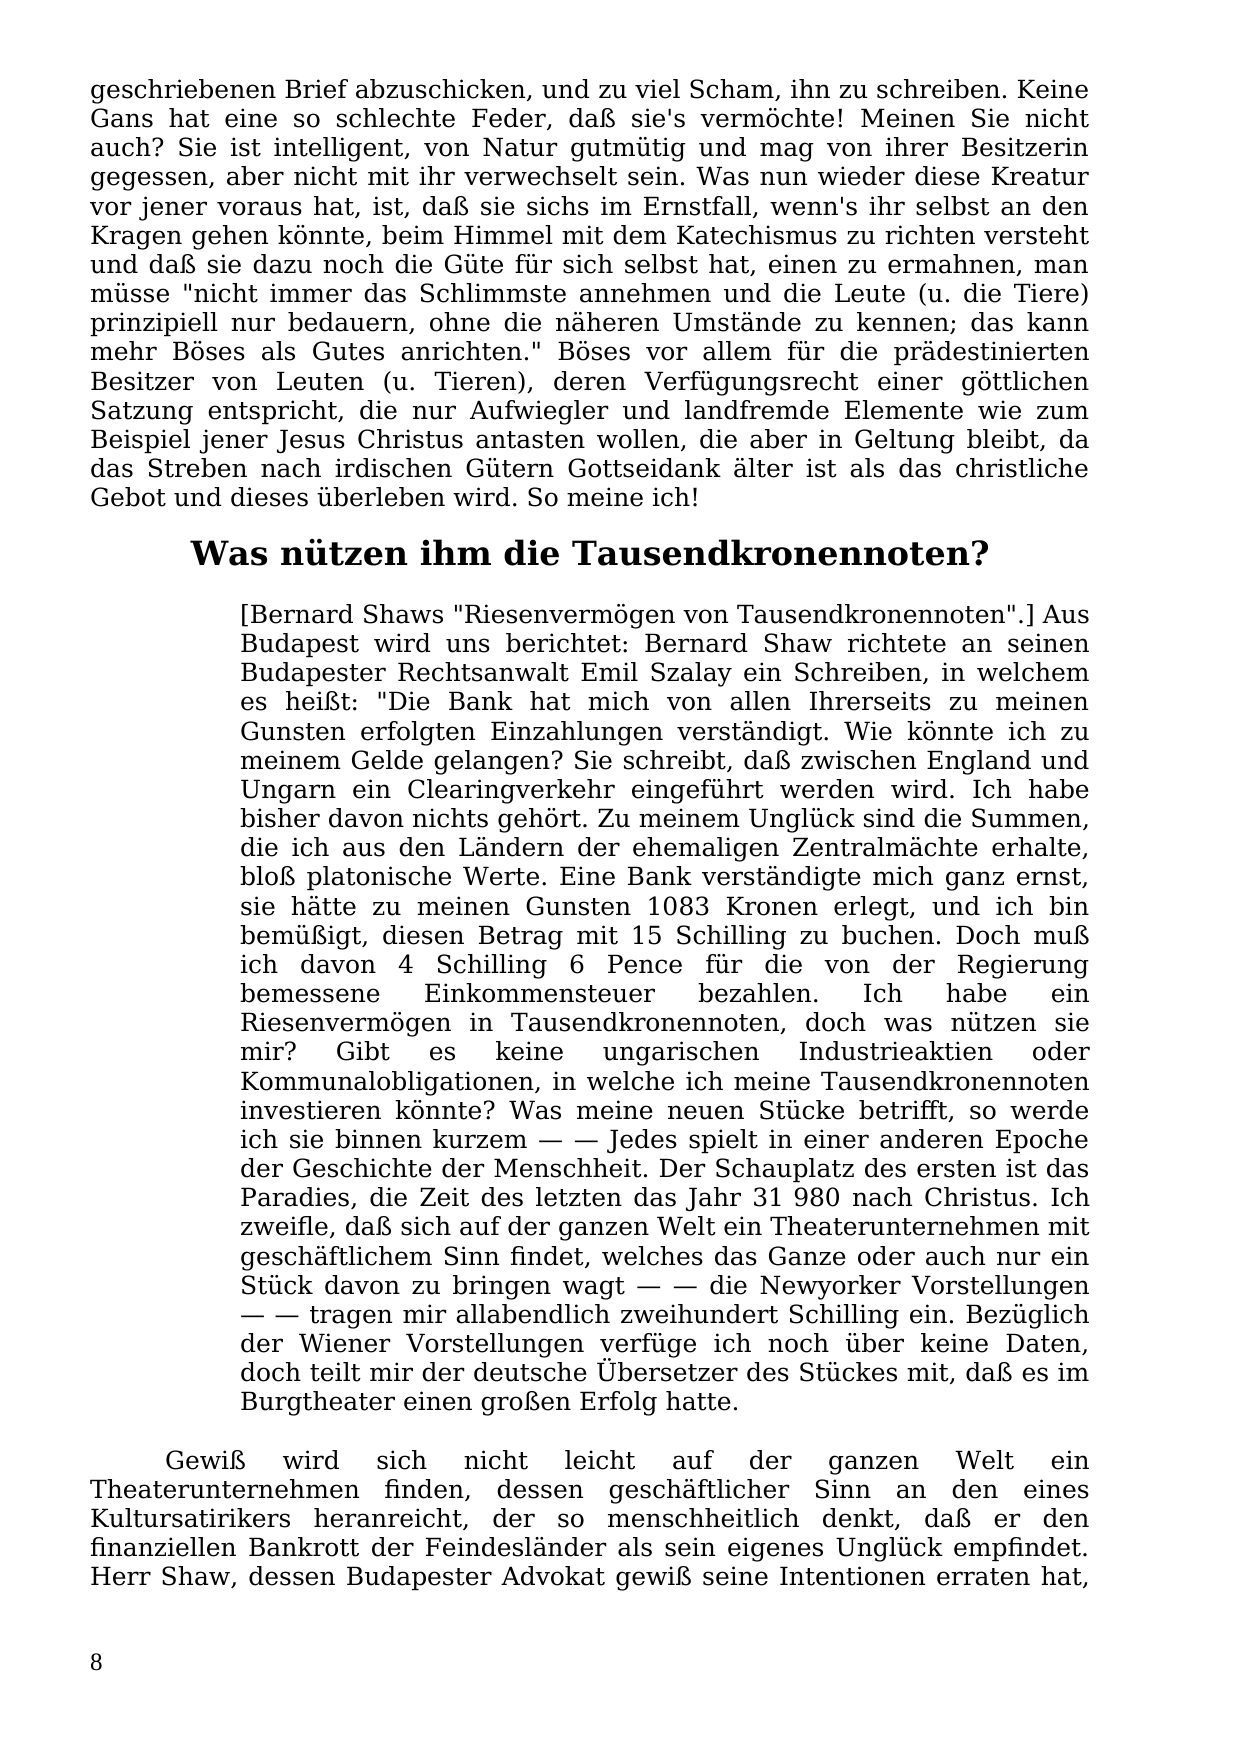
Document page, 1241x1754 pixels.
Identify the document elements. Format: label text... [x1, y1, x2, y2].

text Was nützen ihm die Tausendkronennoten? [90, 512, 1091, 573]
text [Bernard Shaws "Riesenvermögen von Tausendkronennoten".] Aus Budapest wird uns berichtet: Bernard Shaw richtete an seinen Budapester Rechtsanwalt Emil Szalay ein Schreiben, in welchem es heißt: "Die Bank hat mich von allen Ihrerseits zu meinen Gunsten erfolgten Einzahlungen verständigt. Wie könnte ich zu meinem Gelde gelangen? Sie schreibt, daß zwischen England und Ungarn ein Clearingverkehr eingeführt werden wird. Ich habe bisher davon nichts gehört. Zu meinem Unglück sind die Summen, die ich aus den Ländern der ehemaligen Zentralmächte erhalte, bloß platonische Werte. Eine Bank verständigte mich ganz ernst, sie hätte zu meinen Gunsten 1083 Kronen erlegt, und ich bin bemüßigt, diesen Betrag mit 15 Schilling zu buchen. Doch muß ich davon 4 Schilling 6 Pence für die von der Regierung bemessene Einkommensteuer bezahlen. Ich habe ein Riesenvermögen in Tausendkronennoten, doch was nützen sie mir? Gibt es keine ungarischen Industrieaktien oder Kommunalobligationen, in welche ich meine Tausendkronennoten investieren könnte? Was meine neuen Stücke betrifft, so werde ich sie binnen kurzem — — Jedes spielt in einer anderen Epoche der Geschichte der Menschheit. Der Schauplatz des ersten ist das Paradies, die Zeit des letzten das Jahr 31 980 nach Christus. Ich zweifle, daß sich auf der ganzen Welt ein Theaterunternehmen mit geschäftlichem Sinn findet, welches das Ganze oder auch nur ein Stück davon zu bringen wagt — — die Newyorker Vorstellungen — — tragen mir allabendlich zweihundert Schilling ein. Bezüglich der Wiener Vorstellungen verfüge ich noch über keine Daten, doch teilt mir der deutsche Übersetzer des Stückes mit, daß es im Burgtheater einen großen Erfolg hatte. [240, 573, 1091, 1417]
text geschriebenen Brief abzuschicken, und zu viel Scham, ihn zu schreiben. Keine Gans hat eine so schlechte Feder, daß sie's vermöchte! Meinen Sie nicht auch? Sie ist intelligent, von Natur gutmütig und mag von ihrer Besitzerin gegessen, aber nicht mit ihr verwechselt sein. Was nun wieder diese Kreatur vor jener voraus hat, ist, daß sie sichs im Ernstfall, wenn's ihr selbst an den Kragen gehen könnte, beim Himmel mit dem Katechismus zu richten versteht und daß sie dazu noch die Güte für sich selbst hat, einen zu ermahnen, man müsse "nicht immer das Schlimmste annehmen und die Leute (u. die Tiere) prinzipiell nur bedauern, ohne die näheren Umstände zu kennen; das kann mehr Böses als Gutes anrichten." Böses vor allem für die prädestinierten Besitzer von Leuten (u. Tieren), deren Verfügungsrecht einer göttlichen Satzung entspricht, die nur Aufwiegler und landfremde Elemente wie zum Beispiel jener Jesus Christus antasten wollen, die aber in Geltung bleibt, da das Streben nach irdischen Gütern Gottseidank älter ist als das christliche Gebot und dieses überleben wird. So meine ich! [90, 75, 1091, 512]
text Gewiß wird sich nicht leicht auf der ganzen Welt ein Theaterunternehmen finden, dessen geschäftlicher Sinn an den eines Kultursatirikers heranreicht, der so menschheitlich denkt, daß er den finanziellen Bankrott der Feindesländer als sein eigenes Unglück empfindet. Herr Shaw, dessen Budapester Advokat gewiß seine Intentionen erraten hat, [90, 1446, 1091, 1592]
